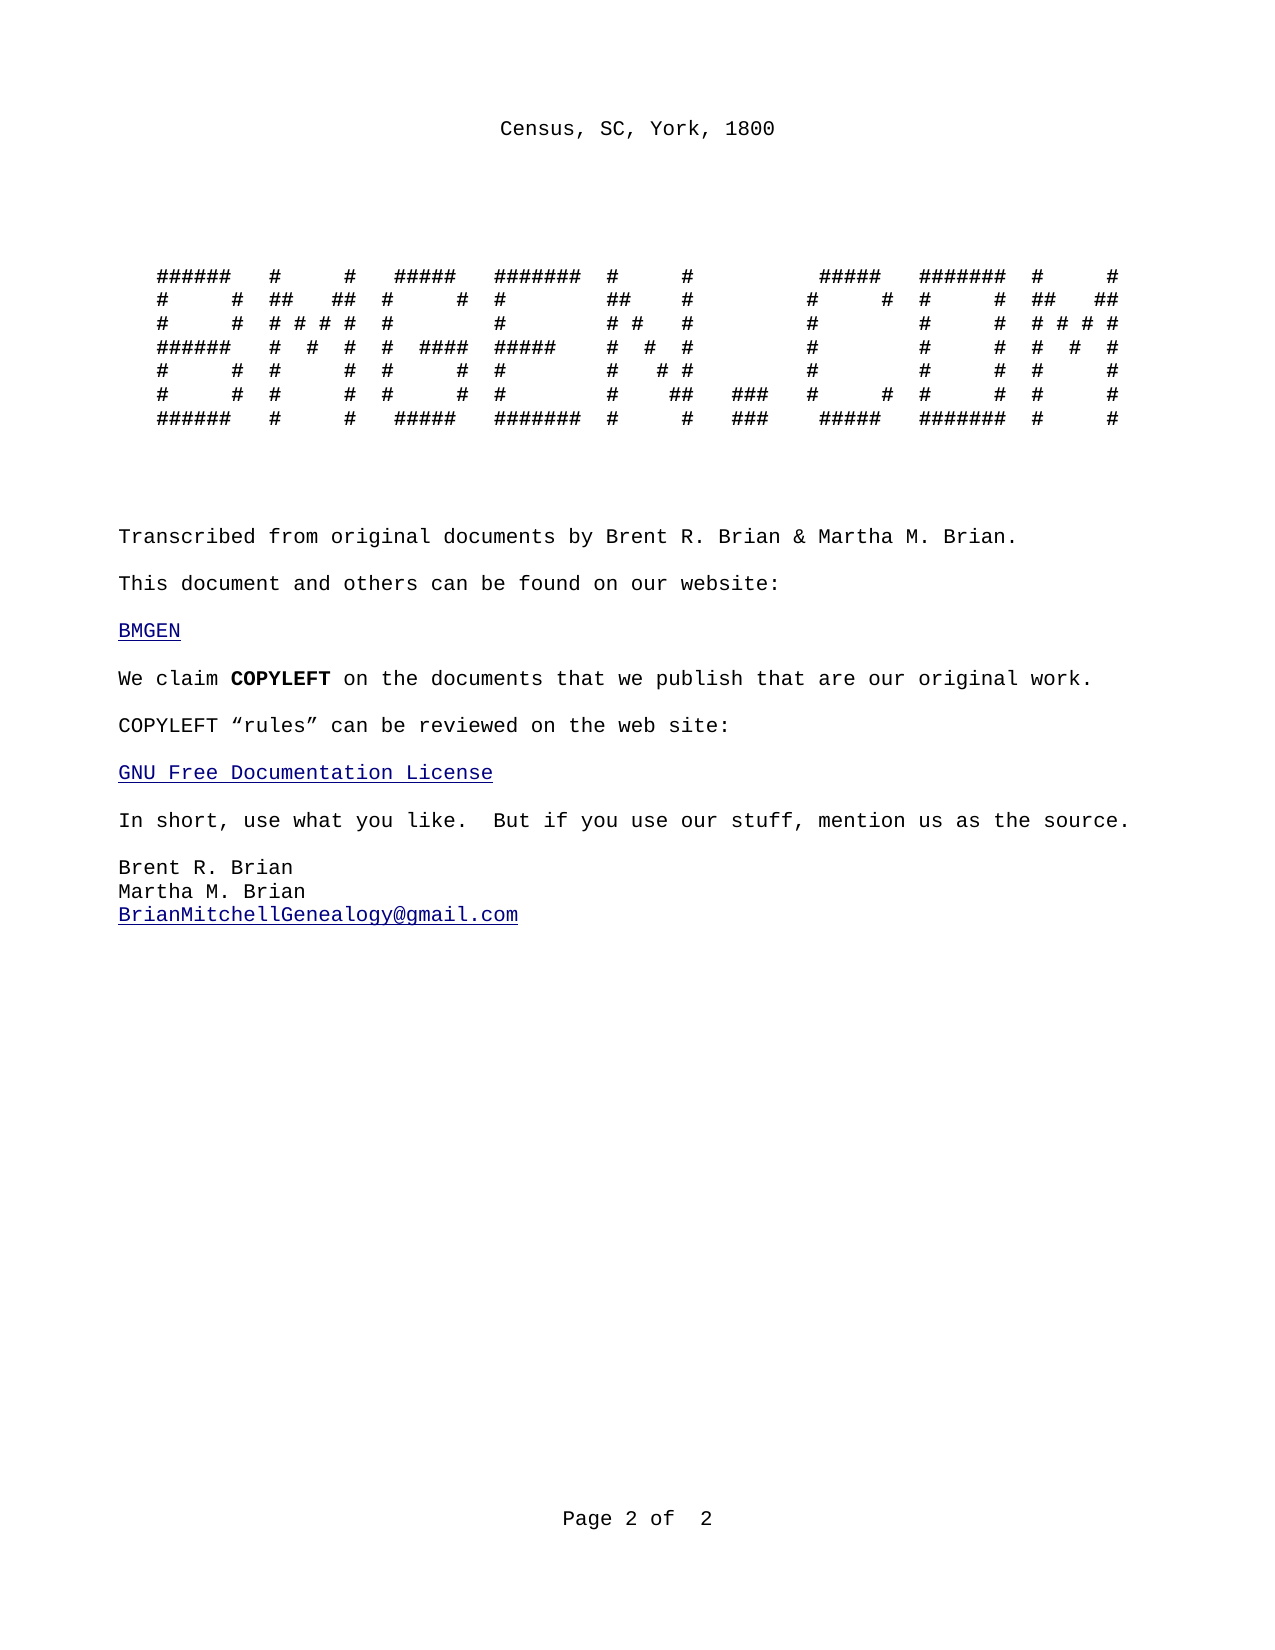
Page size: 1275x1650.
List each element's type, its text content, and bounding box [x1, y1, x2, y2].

text GNU Free Documentation License [118, 762, 1157, 786]
text In short, use what you like. But if you use our stuff, mention us as the source. [118, 810, 1157, 833]
text BMGEN [118, 621, 1157, 644]
text Brent R. Brian [118, 857, 1157, 881]
text ###### # # # # #### ##### # # # # # # # # # [118, 337, 1157, 360]
text # # # # # # # # ## ### # # # # # # [118, 384, 1157, 408]
text ###### # # ##### ####### # # ### ##### ####### # # [118, 408, 1157, 431]
text Martha M. Brian [118, 881, 1157, 904]
text Transcribed from original documents by Brent R. Brian & Martha M. Brian. [118, 526, 1157, 549]
text # # # # # # # # # # # # # # # [118, 360, 1157, 384]
text This document and others can be found on our website: [118, 573, 1157, 597]
text BrianMitchellGenealogy@gmail.com [118, 904, 1157, 928]
text We claim COPYLEFT on the documents that we publish that are our original work. [118, 668, 1157, 691]
text ###### # # ##### ####### # # ##### ####### # # [118, 266, 1157, 289]
text # # ## ## # # # ## # # # # # ## ## [118, 289, 1157, 313]
text # # # # # # # # # # # # # # # # # # [118, 313, 1157, 337]
text COPYLEFT “rules” can be reviewed on the web site: [118, 715, 1157, 739]
